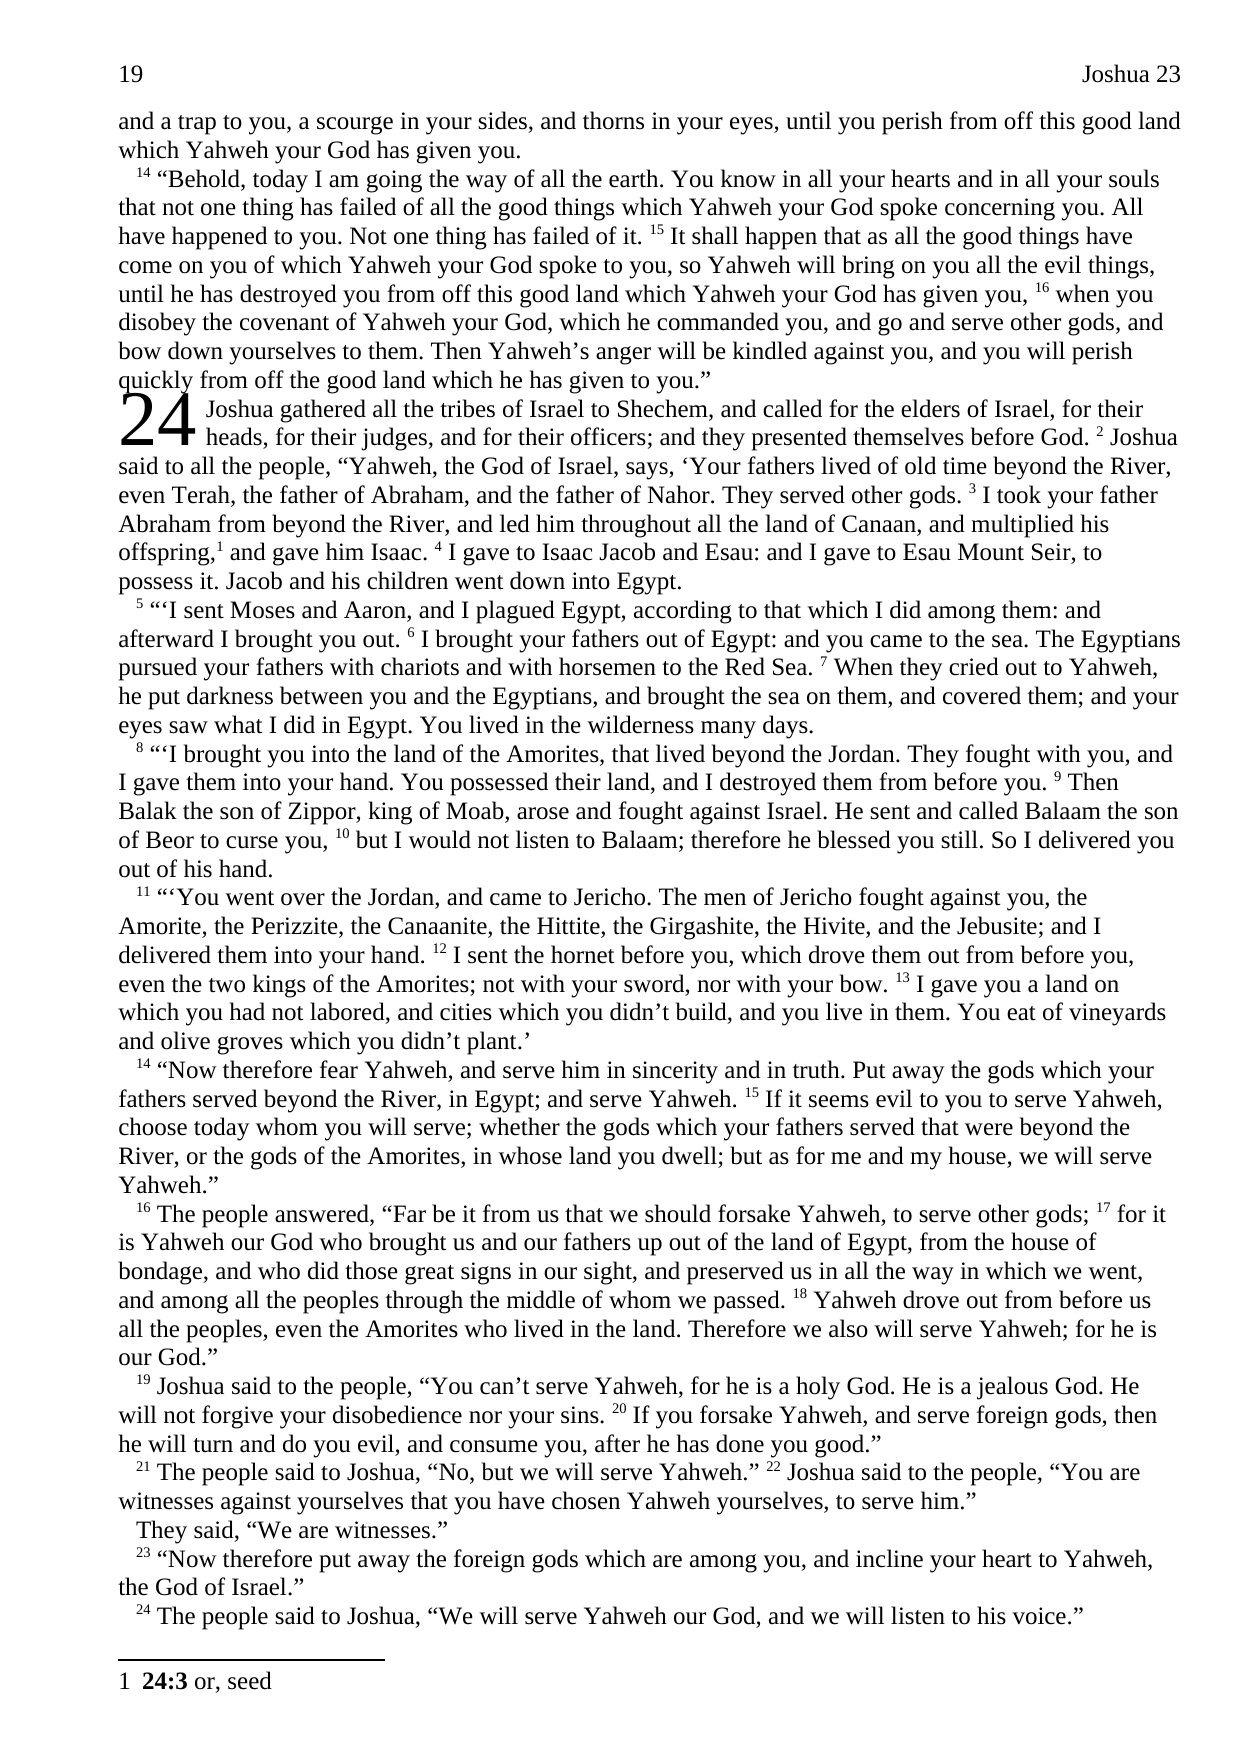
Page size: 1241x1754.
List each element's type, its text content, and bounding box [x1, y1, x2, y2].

text 5 “‘I sent Moses and Aaron, and I plagued Egypt, according to that which I did among them: and afterward I brought you out. 6 I brought your fathers out of Egypt: and you came to the sea. The Egyptians pursued your fathers with chariots and with horsemen to the Red Sea. 7 When they cried out to Yahweh, he put darkness between you and the Egyptians, and brought the sea on them, and covered them; and your eyes saw what I did in Egypt. You lived in the wilderness many days. [118, 595, 1181, 739]
text 24 The people said to Joshua, “We will serve Yahweh our God, and we will listen to his voice.” [118, 1601, 1181, 1630]
text 14 “Now therefore fear Yahweh, and serve him in sincerity and in truth. Put away the gods which your fathers served beyond the River, in Egypt; and serve Yahweh. 15 If it seems evil to you to serve Yahweh, choose today whom you will serve; whether the gods which your fathers served that were beyond the River, or the gods of the Amorites, in whose land you dwell; but as for me and my house, we will serve Yahweh.” [118, 1055, 1181, 1199]
text 19 Joshua said to the people, “You can’t serve Yahweh, for he is a holy God. He is a jealous God. He will not forgive your disobedience nor your sins. 20 If you forsake Yahweh, and serve foreign gods, then he will turn and do you evil, and consume you, after he has done you good.” [118, 1371, 1181, 1457]
text 11 “‘You went over the Jordan, and came to Jericho. The men of Jericho fought against you, the Amorite, the Perizzite, the Canaanite, the Hittite, the Girgashite, the Hivite, and the Jebusite; and I delivered them into your hand. 12 I sent the hornet before you, which drove them out from before you, even the two kings of the Amorites; not with your sword, nor with your bow. 13 I gave you a land on which you had not labored, and cities which you didn’t build, and you live in them. You eat of vineyards and olive groves which you didn’t plant.’ [118, 882, 1181, 1055]
text 8 “‘I brought you into the land of the Amorites, that lived beyond the Jordan. They fought with you, and I gave them into your hand. You possessed their land, and I destroyed them from before you. 9 Then Balak the son of Zippor, king of Moab, arose and fought against Israel. He sent and called Balaam the son of Beor to curse you, 10 but I would not listen to Balaam; therefore he blessed you still. So I delivered you out of his hand. [118, 739, 1181, 882]
text 21 The people said to Joshua, “No, but we will serve Yahweh.” 22 Joshua said to the people, “You are witnesses against yourselves that you have chosen Yahweh yourselves, to serve him.” [118, 1457, 1181, 1515]
text 14 “Behold, today I am going the way of all the earth. You know in all your hearts and in all your souls that not one thing has failed of all the good things which Yahweh your God spoke concerning you. All have happened to you. Not one thing has failed of it. 15 It shall happen that as all the good things have come on you of which Yahweh your God spoke to you, so Yahweh will bring on you all the evil things, until he has destroyed you from off this good land which Yahweh your God has given you, 16 when you disobey the covenant of Yahweh your God, which he commanded you, and go and serve other gods, and bow down yourselves to them. Then Yahweh’s anger will be kindled against you, and you will perish quickly from off the good land which he has given to you.” [118, 164, 1181, 394]
text 16 The people answered, “Far be it from us that we should forsake Yahweh, to serve other gods; 17 for it is Yahweh our God who brought us and our fathers up out of the land of Egypt, from the house of bondage, and who did those great signs in our sight, and preserved us in all the way in which we went, and among all the peoples through the middle of whom we passed. 18 Yahweh drove out from before us all the peoples, even the Amorites who lived in the land. Therefore we also will serve Yahweh; for he is our God.” [118, 1199, 1181, 1371]
text 24Joshua gathered all the tribes of Israel to Shechem, and called for the elders of Israel, for their heads, for their judges, and for their officers; and they presented themselves before God. 2 Joshua said to all the people, “Yahweh, the God of Israel, says, ‘Your fathers lived of old time beyond the River, even Terah, the father of Abraham, and the father of Nahor. They served other gods. 3 I took your father Abraham from beyond the River, and led him throughout all the land of Canaan, and multiplied his offspring, and gave him Isaac. 4 I gave to Isaac Jacob and Esau: and I gave to Esau Mount Seir, to possess it. Jacob and his children went down into Egypt. [118, 394, 1181, 595]
text 24:3 or, seed [118, 1666, 1181, 1695]
text They said, “We are witnesses.” [118, 1515, 1181, 1544]
text and a trap to you, a scourge in your sides, and thorns in your eyes, until you perish from off this good land which Yahweh your God has given you. [118, 106, 1181, 164]
text 23 “Now therefore put away the foreign gods which are among you, and incline your heart to Yahweh, the God of Israel.” [118, 1544, 1181, 1601]
